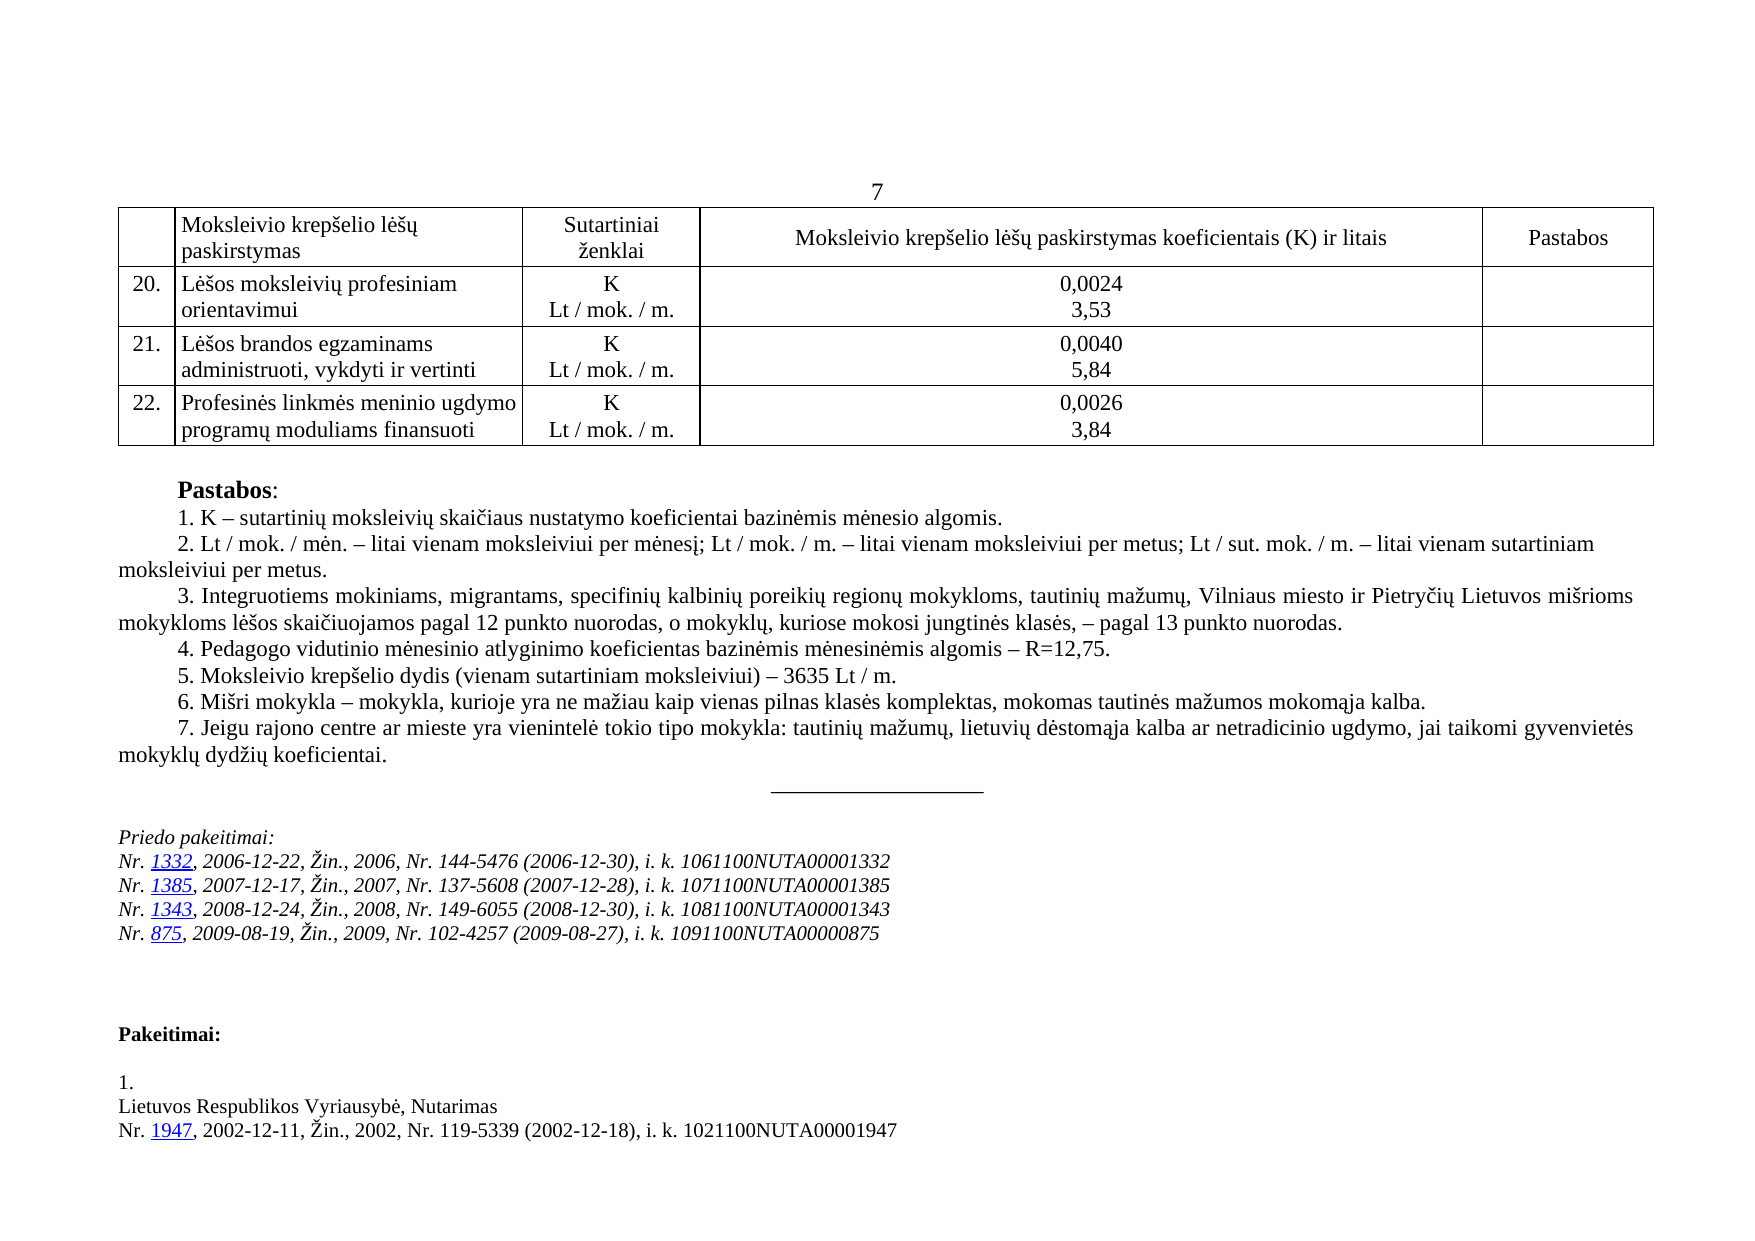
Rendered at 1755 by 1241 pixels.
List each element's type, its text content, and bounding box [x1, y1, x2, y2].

table_cell Lėšos moksleivių profesiniam orientavimui [176, 267, 522, 326]
text Nr. 1332, 2006-12-22, Žin., 2006, Nr. 144-5476 (2006-12-30), i. k. 1061100NUTA00001332 [118, 849, 1636, 873]
text Nr. 1385, 2007-12-17, Žin., 2007, Nr. 137-5608 (2007-12-28), i. k. 1071100NUTA00001385 [118, 873, 1636, 897]
table_header [119, 208, 174, 266]
table_cell [1483, 327, 1653, 385]
table_cell K Lt / mok. / m. [523, 267, 699, 326]
text 4. Pedagogo vidutinio mėnesinio atlyginimo koeficientas bazinėmis mėnesinėmis algomis – R=12,75. [118, 635, 1636, 662]
text 6. Mišri mokykla – mokykla, kurioje yra ne mažiau kaip vienas pilnas klasės komplektas, mokomas tautinės mažumos mokomąja kalba. [118, 688, 1636, 714]
text Lietuvos Respublikos Vyriausybė, Nutarimas [118, 1094, 1636, 1118]
text Priedo pakeitimai: [118, 824, 1636, 849]
text Pakeitimai: [118, 1022, 1636, 1046]
text 1. [118, 1070, 1636, 1094]
text 7. Jeigu rajono centre ar mieste yra vienintelė tokio tipo mokykla: tautinių mažumų, lietuvių dėstomąja kalba ar netradicinio ugdymo, jai taikomi gyvenvietės mokyklų dydžių koeficientai. [118, 714, 1636, 767]
table_cell [1483, 267, 1653, 326]
table_cell 0,0040 5,84 [701, 327, 1482, 385]
table_header Moksleivio krepšelio lėšų paskirstymas koeficientais (K) ir litais [701, 208, 1482, 266]
table_header Moksleivio krepšelio lėšų paskirstymas [176, 208, 522, 266]
text Pastabos: [118, 475, 1636, 503]
table_cell 20. [119, 267, 174, 326]
table_header Pastabos [1483, 208, 1653, 266]
text Nr. 875, 2009-08-19, Žin., 2009, Nr. 102-4257 (2009-08-27), i. k. 1091100NUTA00000875 [118, 921, 1636, 945]
text 1. K – sutartinių moksleivių skaičiaus nustatymo koeficientai bazinėmis mėnesio algomis. [118, 503, 1636, 530]
table_cell K Lt / mok. / m. [523, 386, 699, 445]
table_cell K Lt / mok. / m. [523, 327, 699, 385]
table_header Sutartiniai ženklai [523, 208, 699, 266]
table_cell Profesinės linkmės meninio ugdymo programų moduliams finansuoti [176, 386, 522, 445]
text _________________ [118, 767, 1636, 796]
text 2. Lt / mok. / mėn. – litai vienam moksleiviui per mėnesį; Lt / mok. / m. – litai vienam moksleiviui per metus; Lt / sut. mok. / m. – litai vienam sutartiniam moksleiviui per metus. [118, 530, 1636, 583]
table_cell 21. [119, 327, 174, 385]
table_cell 22. [119, 386, 174, 445]
text 3. Integruotiems mokiniams, migrantams, specifinių kalbinių poreikių regionų mokykloms, tautinių mažumų, Vilniaus miesto ir Pietryčių Lietuvos mišrioms mokykloms lėšos skaičiuojamos pagal 12 punkto nuorodas, o mokyklų, kuriose mokosi jungtinės klasės, – pagal 13 punkto nuorodas. [118, 583, 1636, 635]
text Nr. 1947, 2002-12-11, Žin., 2002, Nr. 119-5339 (2002-12-18), i. k. 1021100NUTA00001947 [118, 1118, 1636, 1142]
table_cell Lėšos brandos egzaminams administruoti, vykdyti ir vertinti [176, 327, 522, 385]
table_cell 0,0024 3,53 [701, 267, 1482, 326]
table_cell [1483, 386, 1653, 445]
text 5. Moksleivio krepšelio dydis (vienam sutartiniam moksleiviui) – 3635 Lt / m. [118, 662, 1636, 688]
text Nr. 1343, 2008-12-24, Žin., 2008, Nr. 149-6055 (2008-12-30), i. k. 1081100NUTA00001343 [118, 897, 1636, 921]
table_cell 0,0026 3,84 [701, 386, 1482, 445]
